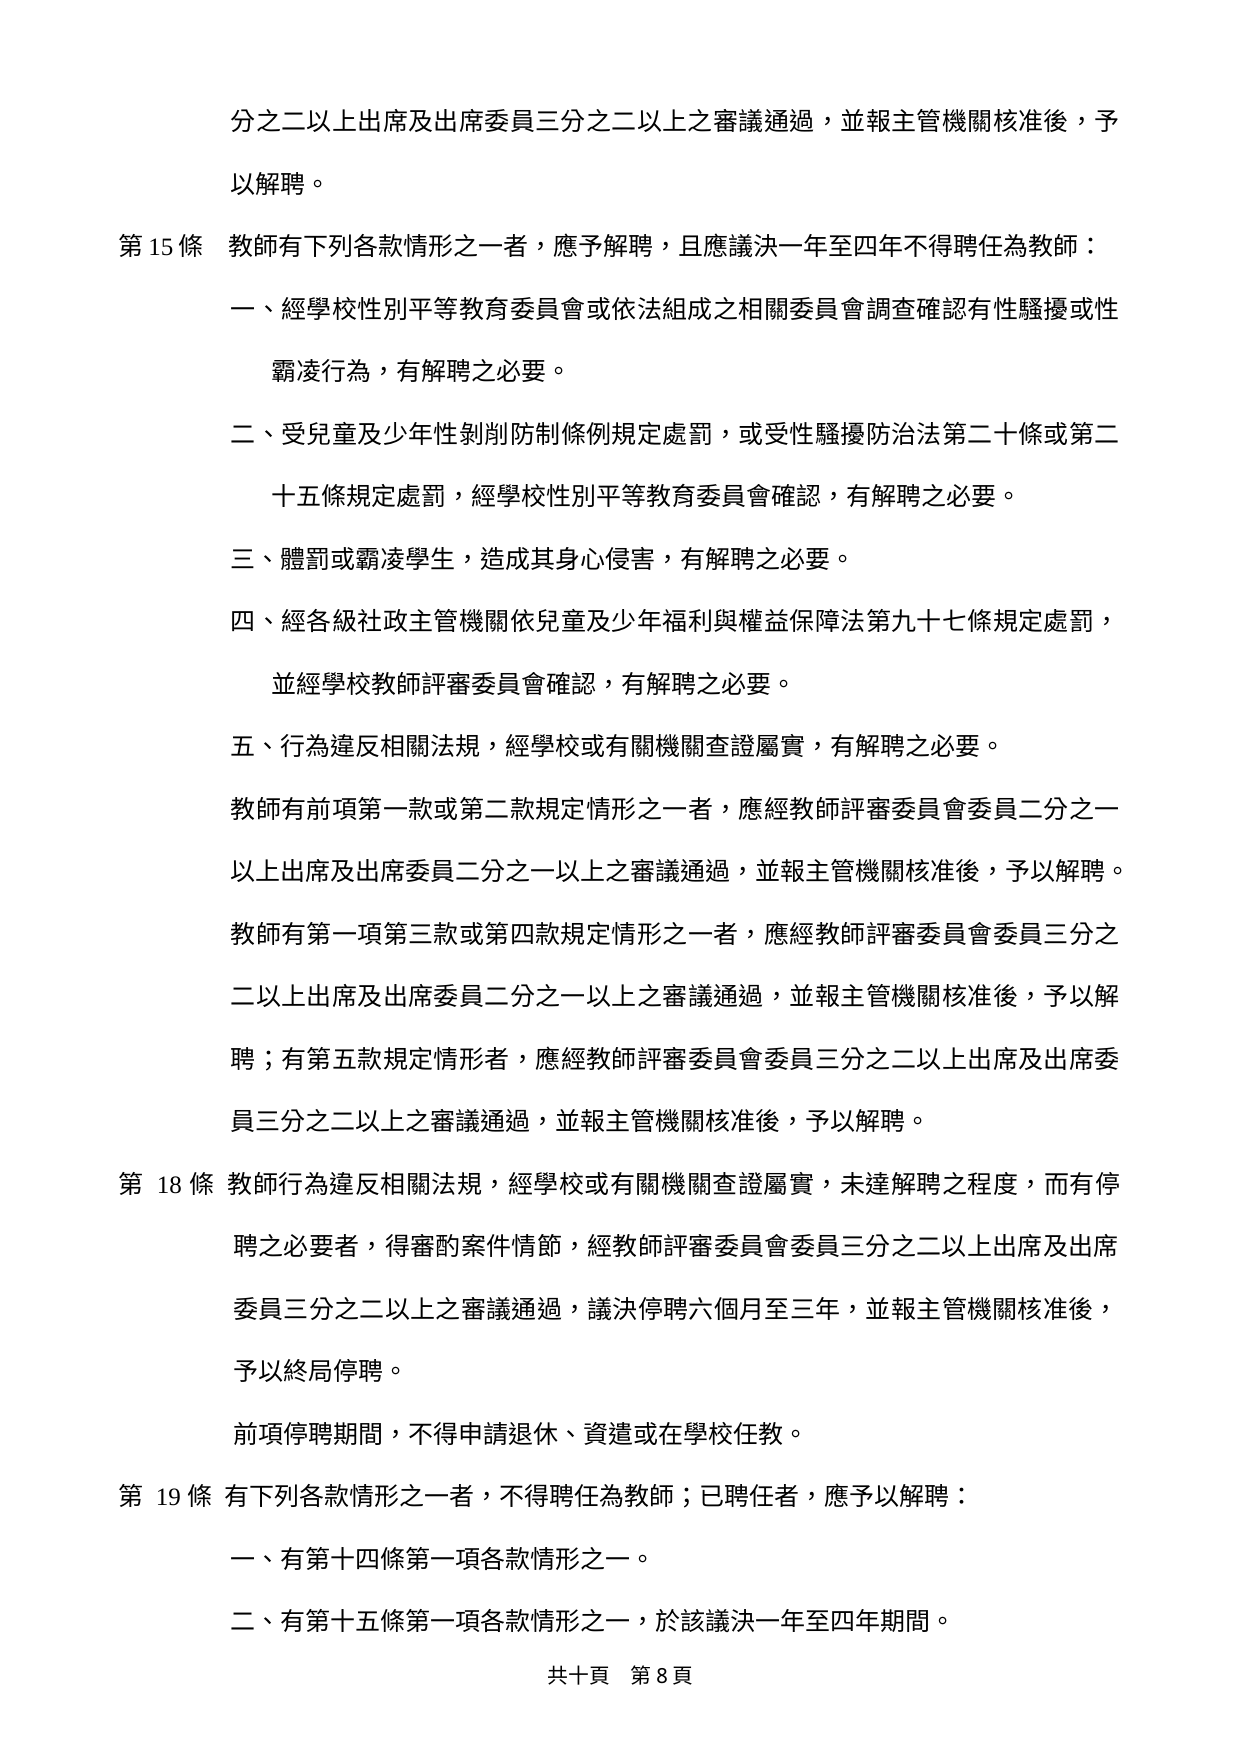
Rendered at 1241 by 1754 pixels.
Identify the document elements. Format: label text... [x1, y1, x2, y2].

text 教師有第一項第三款或第四款規定情形之一者，應經教師評審委員會委員三分之二以上出席及出席委員二分之一以上之審議通過，並報主管機關核准後，予以解聘；有第五款規定情形者，應經教師評審委員會委員三分之二以上出席及出席委員三分之二以上之審議通過，並報主管機關核准後，予以解聘。 [230, 891, 1122, 1141]
text 四、經各級社政主管機關依兒童及少年福利與權益保障法第九十七條規定處罰，並經學校教師評審委員會確認，有解聘之必要。 [230, 578, 1122, 703]
text 一、有第十四條第一項各款情形之一。 [118, 1516, 1122, 1578]
text 三、體罰或霸凌學生，造成其身心侵害，有解聘之必要。 [230, 516, 1122, 578]
text 教師有前項第一款或第二款規定情形之一者，應經教師評審委員會委員二分之一以上出席及出席委員二分之一以上之審議通過，並報主管機關核准後，予以解聘。 [230, 766, 1122, 891]
text 二、受兒童及少年性剝削防制條例規定處罰，或受性騷擾防治法第二十條或第二十五條規定處罰，經學校性別平等教育委員會確認，有解聘之必要。 [230, 391, 1122, 516]
text 分之二以上出席及出席委員三分之二以上之審議通過，並報主管機關核准後，予以解聘。 [230, 78, 1122, 203]
text 前項停聘期間，不得申請退休、資遣或在學校任教。 [118, 1391, 1122, 1453]
text 五、行為違反相關法規，經學校或有關機關查證屬實，有解聘之必要。 [230, 703, 1122, 766]
text 一、經學校性別平等教育委員會或依法組成之相關委員會調查確認有性騷擾或性霸凌行為，有解聘之必要。 [230, 266, 1122, 391]
text 二、有第十五條第一項各款情形之一，於該議決一年至四年期間。 [118, 1578, 1122, 1641]
text 第15條 教師有下列各款情形之一者，應予解聘，且應議決一年至四年不得聘任為教師： [118, 203, 1122, 266]
text 第 18 條 教師行為違反相關法規，經學校或有關機關查證屬實，未達解聘之程度，而有停聘之必要者，得審酌案件情節，經教師評審委員會委員三分之二以上出席及出席委員三分之二以上之審議通過，議決停聘六個月至三年，並報主管機關核准後，予以終局停聘。 [118, 1141, 1122, 1391]
text 第 19 條 有下列各款情形之一者，不得聘任為教師；已聘任者，應予以解聘： [118, 1453, 1122, 1516]
